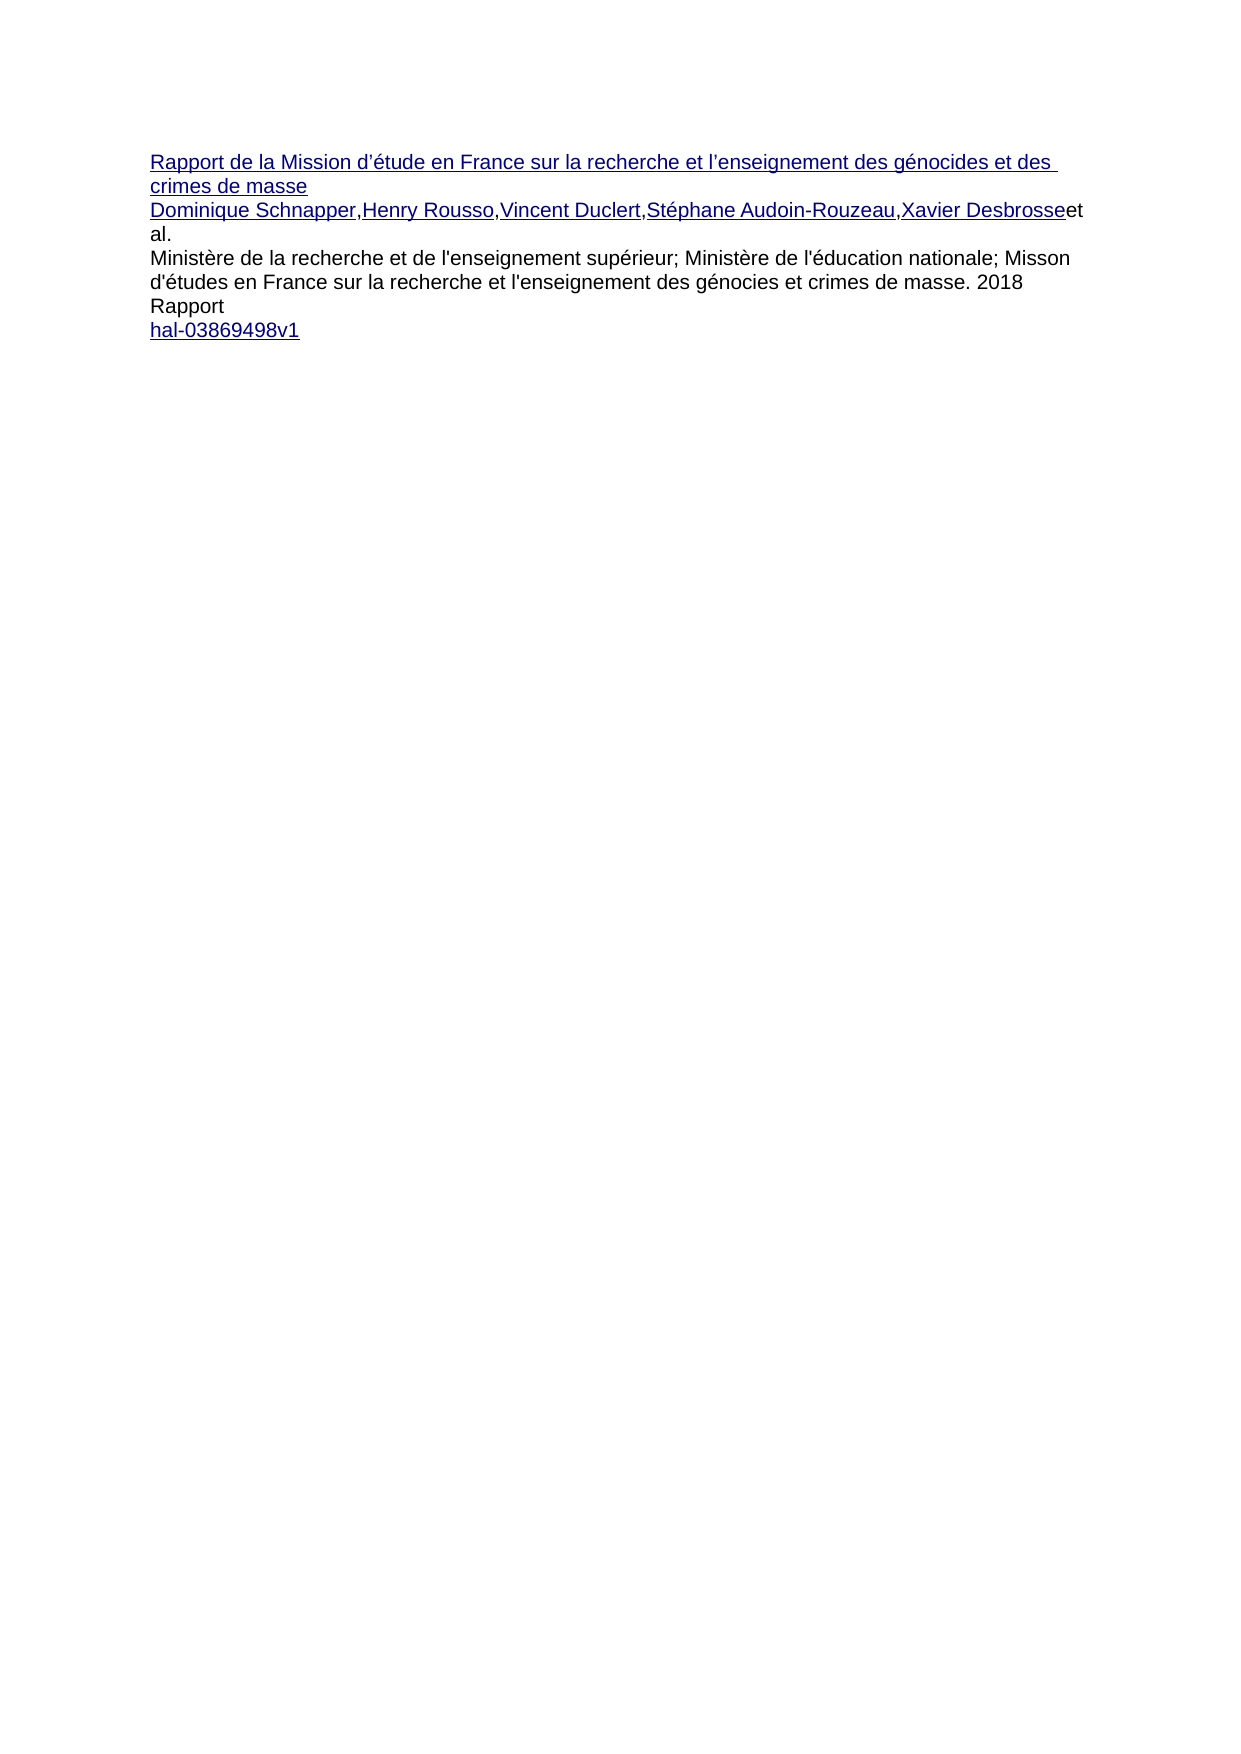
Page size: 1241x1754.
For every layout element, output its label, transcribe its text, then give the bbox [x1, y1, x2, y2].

table_header Rapport de la Mission d’étude en France sur la recherche et l’enseignement des génocides et des crimes de masse Dominique Schnapper,Henry Rousso,Vincent Duclert,Stéphane Audoin-Rouzeau,Xavier Desbrosseet al. Ministère de la recherche et de l'enseignement supérieur; Ministère de l'éducation nationale; Misson d'études en France sur la recherche et l'enseignement des génocies et crimes de masse. 2018 Rapport hal-03869498v1 [150, 150, 1090, 342]
